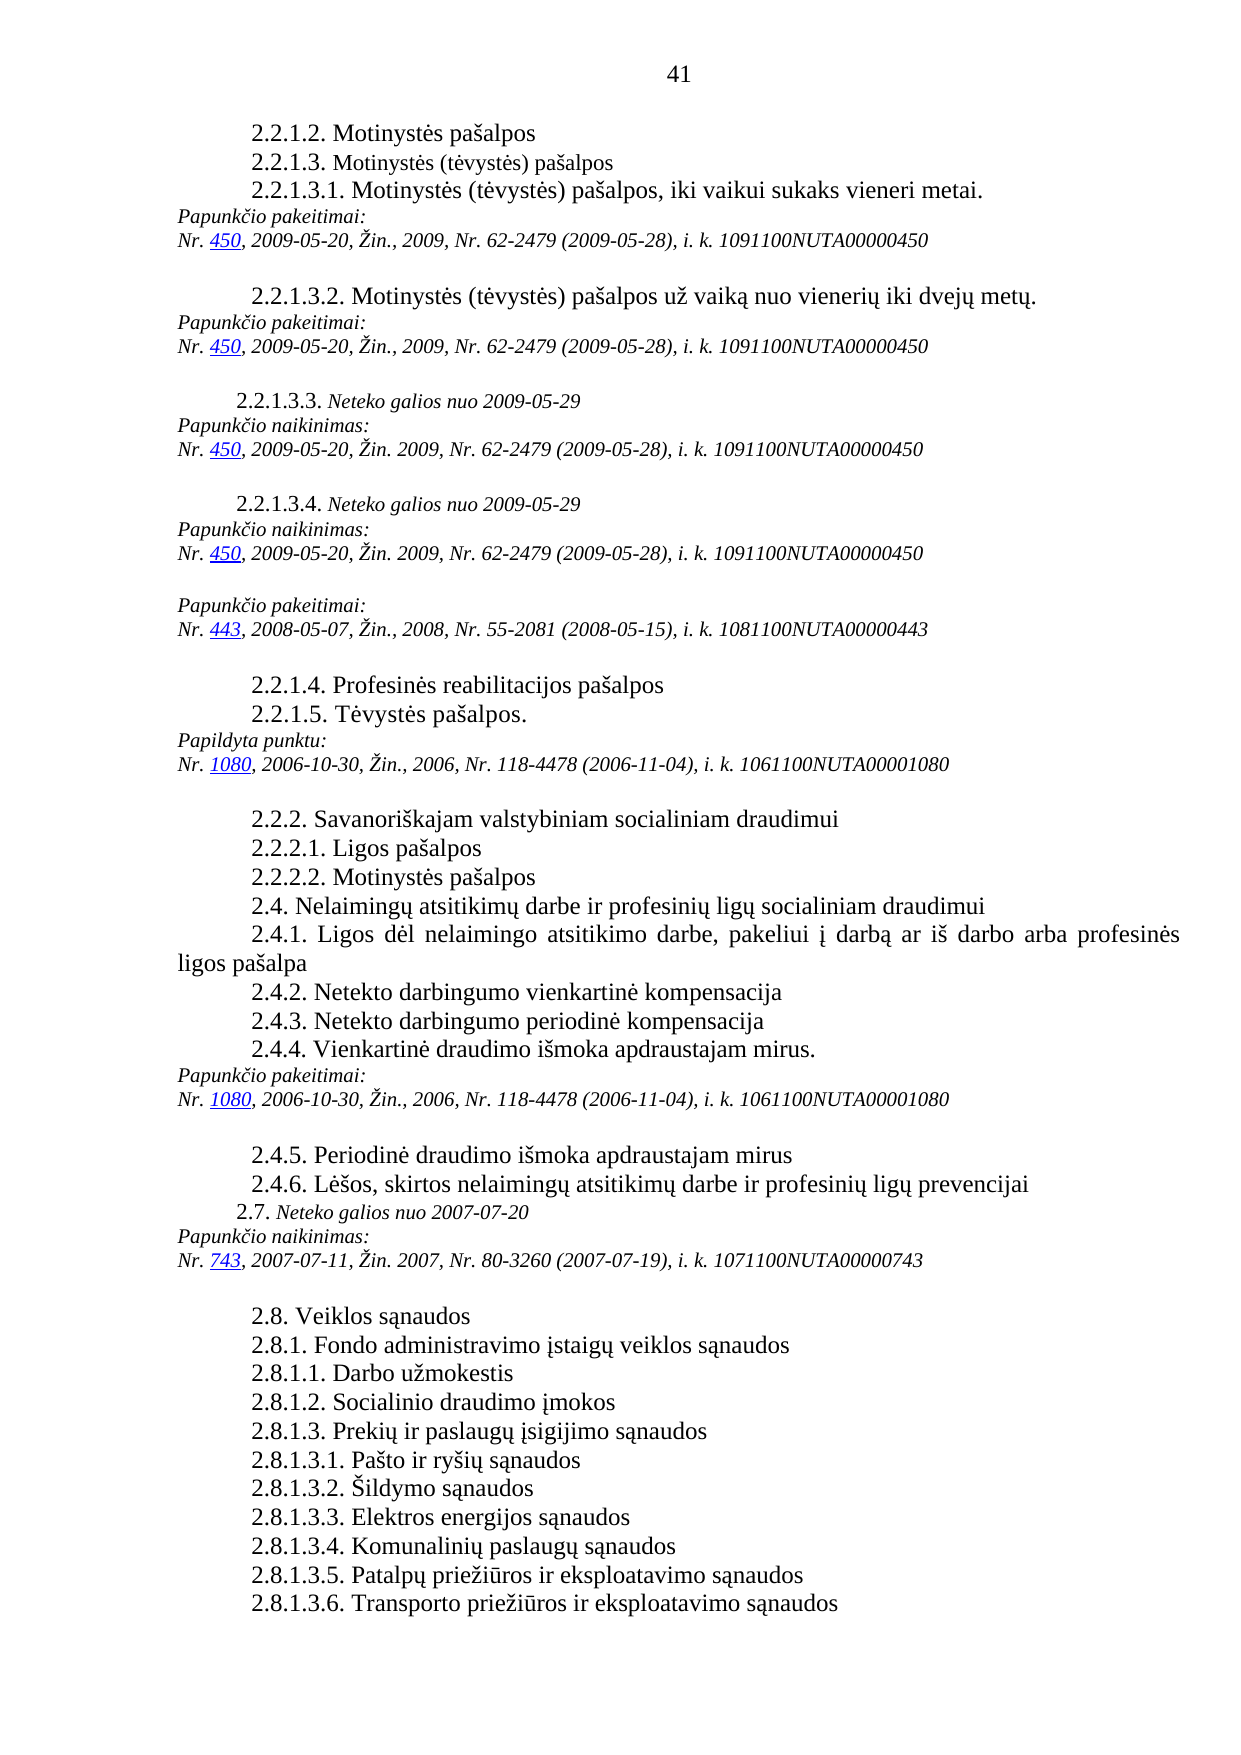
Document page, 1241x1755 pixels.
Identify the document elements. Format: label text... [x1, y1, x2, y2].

text Papunkčio naikinimas: [177, 413, 1181, 437]
text Papunkčio pakeitimai: [177, 310, 1181, 334]
text 2.4.3. Netekto darbingumo periodinė kompensacija [177, 1006, 1181, 1034]
text 2.8.1.3.2. Šildymo sąnaudos [177, 1473, 1181, 1502]
text 2.8.1.3.1. Pašto ir ryšių sąnaudos [177, 1445, 1181, 1473]
text Nr. 1080, 2006-10-30, Žin., 2006, Nr. 118-4478 (2006-11-04), i. k. 1061100NUTA00001080 [177, 752, 1181, 776]
text 2.8.1.3.4. Komunalinių paslaugų sąnaudos [177, 1531, 1181, 1560]
text 2.8.1.1. Darbo užmokestis [177, 1358, 1181, 1387]
text 2.2.1.3. Motinystės (tėvystės) pašalpos [177, 147, 1181, 176]
text 2.2.1.3.2. Motinystės (tėvystės) pašalpos už vaiką nuo vienerių iki dvejų metų. [177, 281, 1181, 310]
text 2.2.2.1. Ligos pašalpos [177, 833, 1181, 862]
text 2.2.1.3.4. Neteko galios nuo 2009-05-29 [177, 490, 1181, 516]
text 2.4.2. Netekto darbingumo vienkartinė kompensacija [177, 977, 1181, 1006]
text 2.4.6. Lėšos, skirtos nelaimingų atsitikimų darbe ir profesinių ligų prevencijai [177, 1169, 1181, 1198]
text Nr. 450, 2009-05-20, Žin. 2009, Nr. 62-2479 (2009-05-28), i. k. 1091100NUTA00000450 [177, 541, 1181, 564]
text Papunkčio pakeitimai: [177, 1063, 1181, 1087]
text Nr. 450, 2009-05-20, Žin. 2009, Nr. 62-2479 (2009-05-28), i. k. 1091100NUTA00000450 [177, 437, 1181, 461]
text 2.2.1.4. Profesinės reabilitacijos pašalpos [177, 670, 1181, 699]
text Nr. 450, 2009-05-20, Žin., 2009, Nr. 62-2479 (2009-05-28), i. k. 1091100NUTA00000450 [177, 228, 1181, 252]
text Nr. 443, 2008-05-07, Žin., 2008, Nr. 55-2081 (2008-05-15), i. k. 1081100NUTA00000443 [177, 617, 1181, 641]
text 2.8.1.3.6. Transporto priežiūros ir eksploatavimo sąnaudos [177, 1588, 1181, 1617]
text 2.4.1. Ligos dėl nelaimingo atsitikimo darbe, pakeliui į darbą ar iš darbo arba profesinės ligos pašalpa [177, 919, 1181, 977]
text 2.2.1.2. Motinystės pašalpos [177, 118, 1181, 147]
text 2.2.2.2. Motinystės pašalpos [177, 862, 1181, 891]
text Nr. 1080, 2006-10-30, Žin., 2006, Nr. 118-4478 (2006-11-04), i. k. 1061100NUTA00001080 [177, 1087, 1181, 1111]
text 2.2.1.3.3. Neteko galios nuo 2009-05-29 [177, 387, 1181, 413]
text 2.8. Veiklos sąnaudos [177, 1301, 1181, 1330]
text Nr. 450, 2009-05-20, Žin., 2009, Nr. 62-2479 (2009-05-28), i. k. 1091100NUTA00000450 [177, 334, 1181, 358]
text 2.8.1.2. Socialinio draudimo įmokos [177, 1387, 1181, 1416]
text 2.2.1.3.1. Motinystės (tėvystės) pašalpos, iki vaikui sukaks vieneri metai. [177, 176, 1181, 204]
text 2.2.1.5. Tėvystės pašalpos. [177, 699, 1181, 728]
text Nr. 743, 2007-07-11, Žin. 2007, Nr. 80-3260 (2007-07-19), i. k. 1071100NUTA00000743 [177, 1248, 1181, 1272]
text 2.8.1. Fondo administravimo įstaigų veiklos sąnaudos [177, 1330, 1181, 1358]
text 2.4. Nelaimingų atsitikimų darbe ir profesinių ligų socialiniam draudimui [177, 891, 1181, 919]
text 2.4.5. Periodinė draudimo išmoka apdraustajam mirus [177, 1140, 1181, 1169]
text Papunkčio pakeitimai: [177, 593, 1181, 617]
text 2.2.2. Savanoriškajam valstybiniam socialiniam draudimui [177, 804, 1181, 833]
text 2.8.1.3. Prekių ir paslaugų įsigijimo sąnaudos [177, 1416, 1181, 1445]
text Papunkčio naikinimas: [177, 516, 1181, 541]
text 2.7. Neteko galios nuo 2007-07-20 [177, 1198, 1181, 1224]
text Papunkčio pakeitimai: [177, 204, 1181, 228]
text 2.8.1.3.5. Patalpų priežiūros ir eksploatavimo sąnaudos [177, 1560, 1181, 1588]
text Papildyta punktu: [177, 728, 1181, 752]
text Papunkčio naikinimas: [177, 1224, 1181, 1248]
text 2.8.1.3.3. Elektros energijos sąnaudos [177, 1502, 1181, 1531]
text 2.4.4. Vienkartinė draudimo išmoka apdraustajam mirus. [177, 1034, 1181, 1063]
